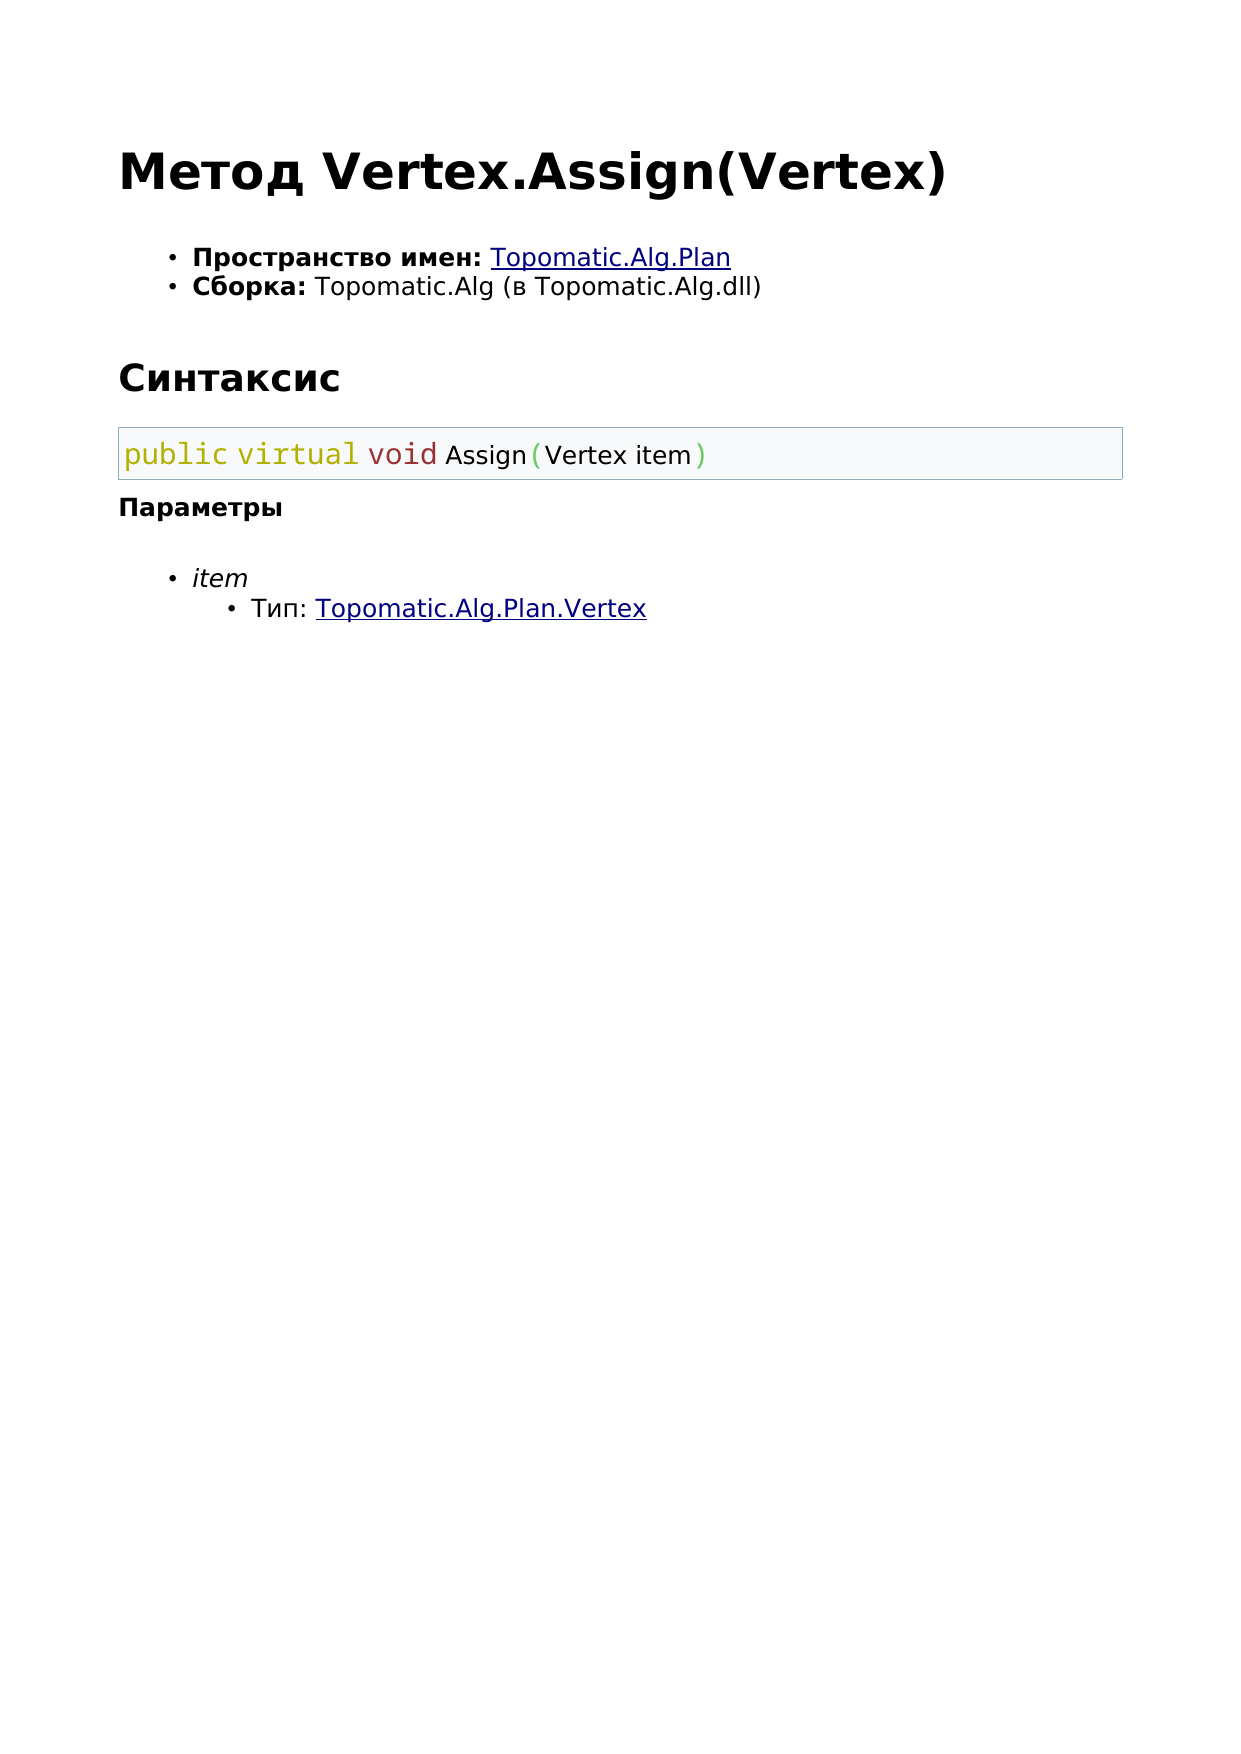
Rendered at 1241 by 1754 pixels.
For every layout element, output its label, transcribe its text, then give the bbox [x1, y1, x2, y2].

list Тип: Topomatic.Alg.Plan.Vertex [236, 594, 1122, 623]
list item [177, 564, 1122, 594]
subtitle Синтаксис [118, 356, 1122, 400]
subtitle Метод Vertex.Assign(Vertex) [118, 143, 1122, 201]
list Сборка: Topomatic.Alg (в Topomatic.Alg.dll) [177, 272, 1122, 302]
table_header public virtual void Assign(Vertex item) [119, 428, 1122, 478]
text Параметры [118, 493, 1122, 523]
list Пространство имен: Topomatic.Alg.Plan [177, 243, 1122, 272]
